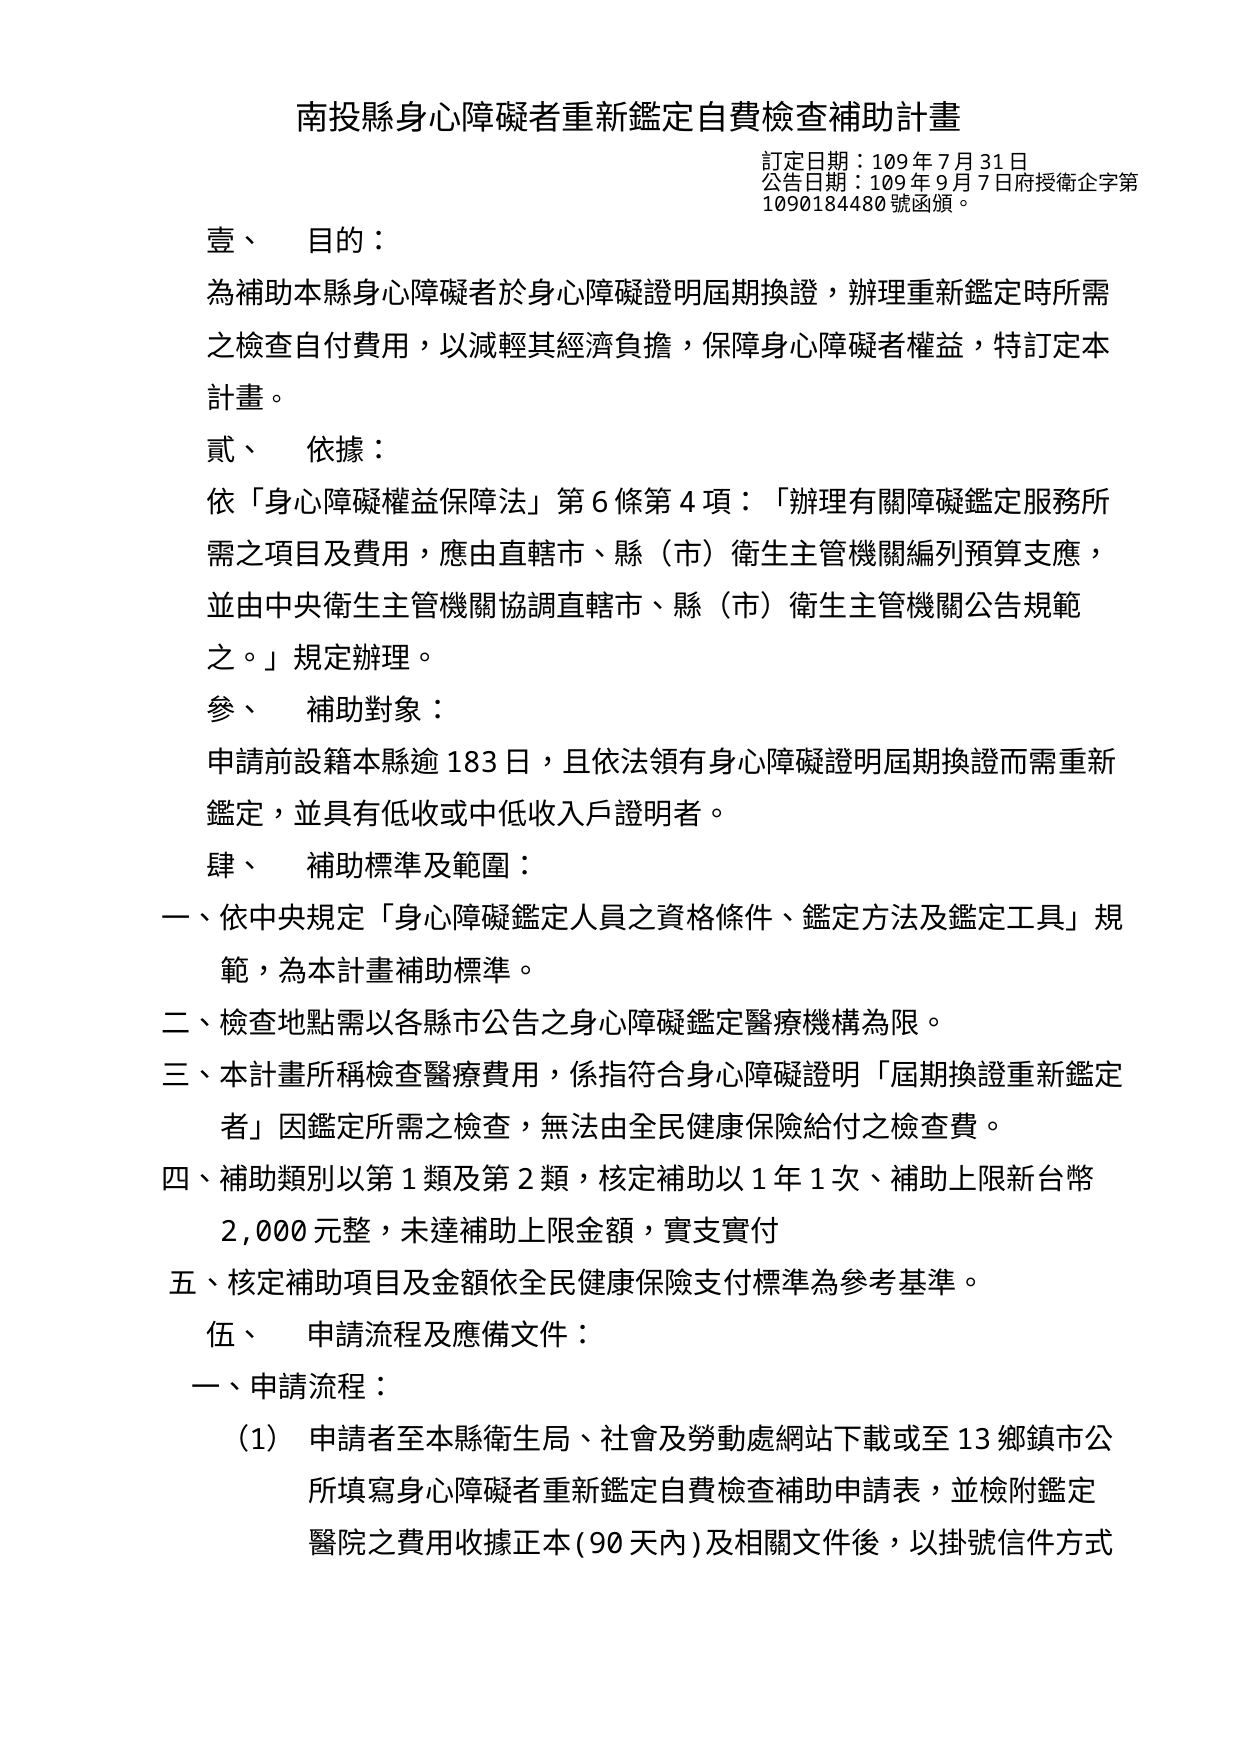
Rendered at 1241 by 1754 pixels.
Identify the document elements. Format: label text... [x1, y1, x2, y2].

text 為補助本縣身心障礙者於身心障礙證明屆期換證，辦理重新鑑定時所需之檢查自付費用，以減輕其經濟負擔，保障身心障礙者權益，特訂定本計畫。 [206, 262, 1125, 418]
list 申請者至本縣衛生局、社會及勞動處網站下載或至13鄉鎮市公所填寫身心障礙者重新鑑定自費檢查補助申請表，並檢附鑑定醫院之費用收據正本(90天內)及相關文件後，以掛號信件方式 [220, 1408, 1125, 1564]
list 補助對象： [206, 679, 1125, 731]
list 依據： 依「身心障礙權益保障法」第6條第4項：「辦理有關障礙鑑定服務所需之項目及費用，應由直轄市、縣（市）衛生主管機關編列預算支應，並由中央衛生主管機關協調直轄市、縣（市）衛生主管機關公告規範之。」規定辦理。 [206, 418, 1125, 679]
text 公告日期：109年9月7日府授衛企字第1090184480號函頒。 [761, 173, 1143, 215]
text 一、申請流程： [131, 1356, 1125, 1408]
text 三、本計畫所稱檢查醫療費用，係指符合身心障礙證明「屆期換證重新鑑定者」因鑑定所需之檢查，無法由全民健康保險給付之檢查費。 [161, 1043, 1125, 1148]
text 南投縣身心障礙者重新鑑定自費檢查補助計畫 [131, 89, 1125, 139]
list 目的： [206, 210, 1125, 262]
text 四、補助類別以第1類及第2類，核定補助以1年1次、補助上限新台幣2,000元整，未達補助上限金額，實支實付 [161, 1148, 1125, 1252]
text 五、核定補助項目及金額依全民健康保險支付標準為參考基準。 [169, 1252, 1125, 1304]
text 申請前設籍本縣逾183日，且依法領有身心障礙證明屆期換證而需重新鑑定，並具有低收或中低收入戶證明者。 [206, 731, 1125, 835]
list 補助標準及範圍： [206, 835, 1125, 887]
list 申請流程及應備文件： [206, 1304, 1125, 1356]
text 訂定日期：109年7月31日 [761, 153, 1122, 173]
text 一、依中央規定「身心障礙鑑定人員之資格條件、鑑定方法及鑑定工具」規範，為本計畫補助標準。 [161, 887, 1125, 991]
text 二、檢查地點需以各縣市公告之身心障礙鑑定醫療機構為限。 [161, 991, 1125, 1043]
